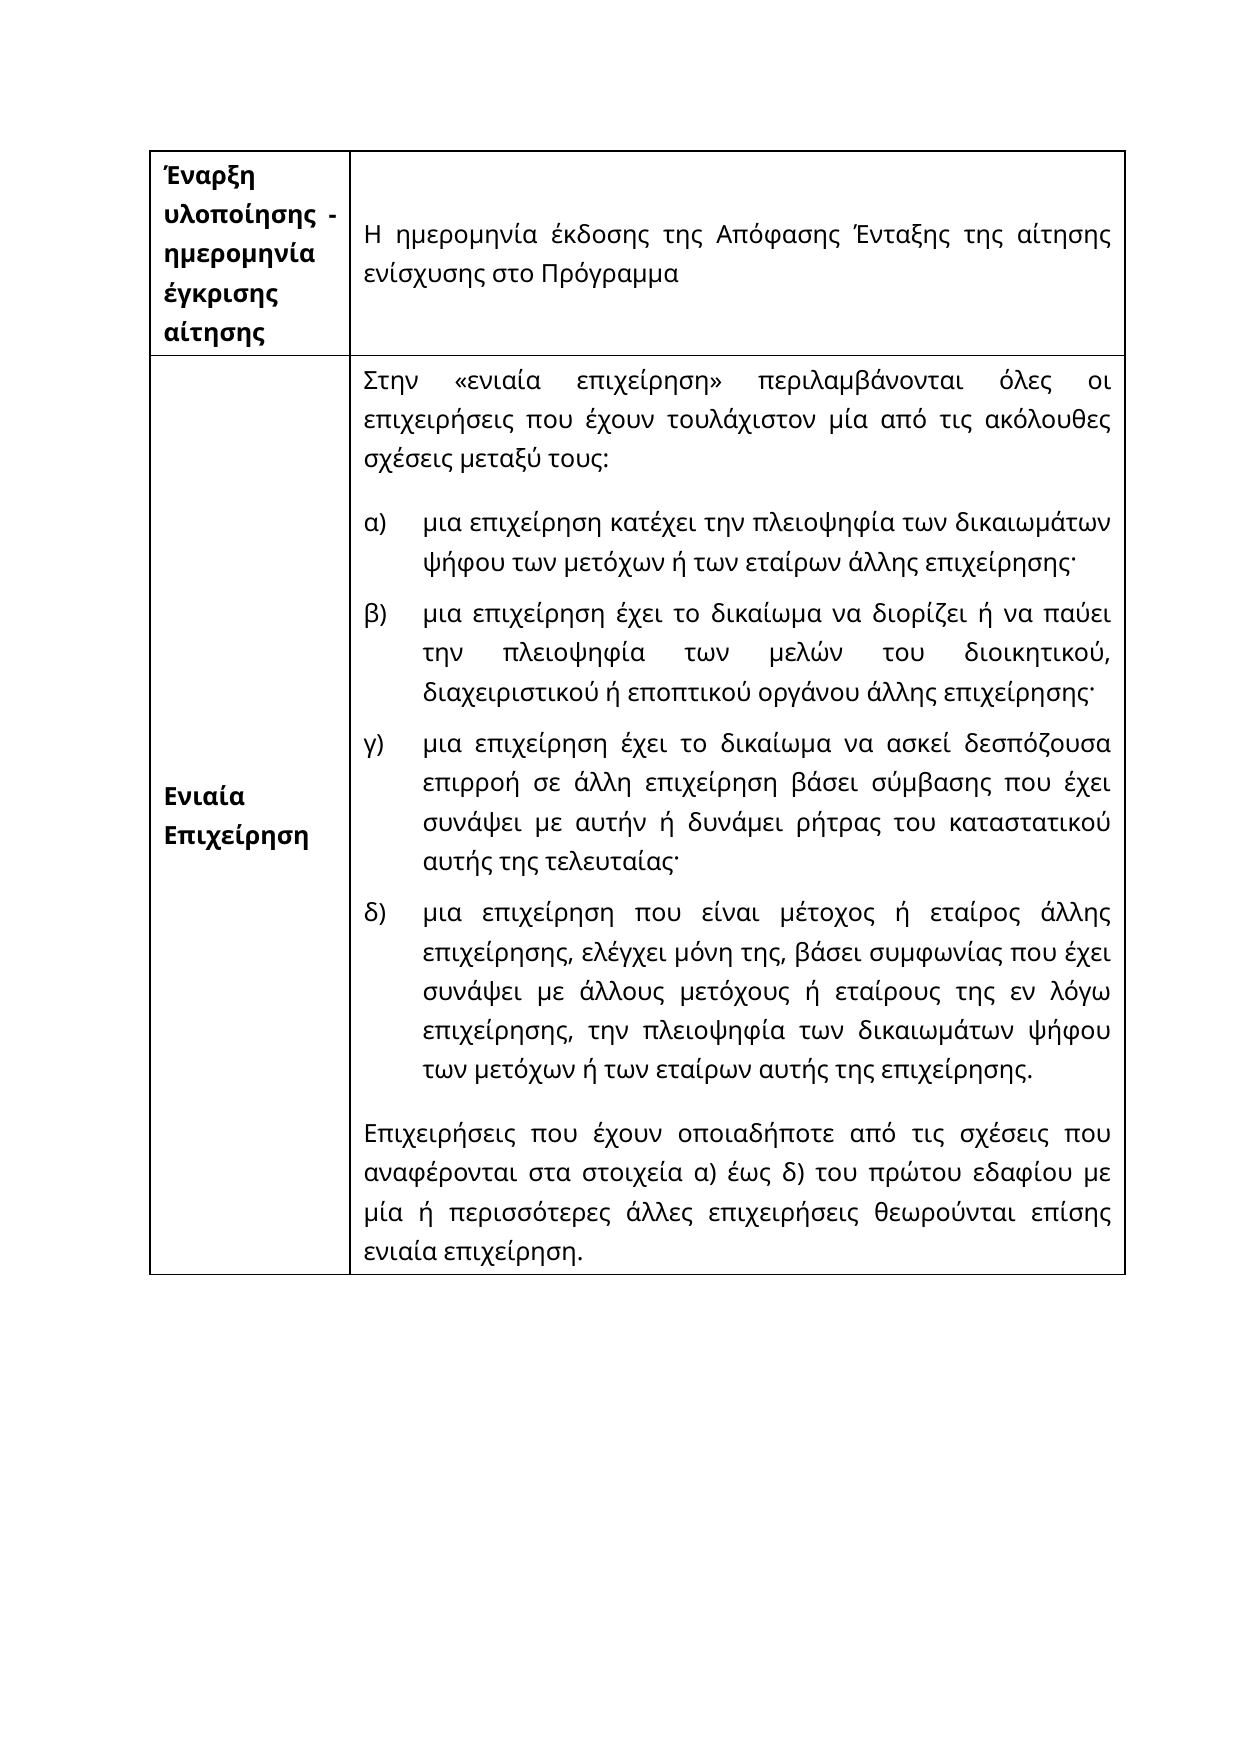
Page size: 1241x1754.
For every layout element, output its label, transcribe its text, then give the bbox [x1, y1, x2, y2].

table_cell Ενιαία Επιχείρηση [151, 356, 349, 1274]
table_cell H ημερομηνία έκδοσης της Απόφασης Ένταξης της αίτησης ενίσχυσης στο Πρόγραμμα [351, 152, 1124, 355]
table_cell Στην «ενιαία επιχείρηση» περιλαμβάνονται όλες οι επιχειρήσεις που έχουν τουλάχιστον μία από τις ακόλουθες σχέσεις μεταξύ τους: α) μια επιχείρηση κατέχει την πλειοψηφία των δικαιωμάτων ψήφου των μετόχων ή των εταίρων άλλης επιχείρησης· β) μια επιχείρηση έχει το δικαίωμα να διορίζει ή να παύει την πλειοψηφία των μελών του διοικητικού, διαχειριστικού ή εποπτικού οργάνου άλλης επιχείρησης· γ) μια επιχείρηση έχει το δικαίωμα να ασκεί δεσπόζουσα επιρροή σε άλλη επιχείρηση βάσει σύμβασης που έχει συνάψει με αυτήν ή δυνάμει ρήτρας του καταστατικού αυτής της τελευταίας· δ) μια επιχείρηση που είναι μέτοχος ή εταίρος άλλης επιχείρησης, ελέγχει μόνη της, βάσει συμφωνίας που έχει συνάψει με άλλους μετόχους ή εταίρους της εν λόγω επιχείρησης, την πλειοψηφία των δικαιωμάτων ψήφου των μετόχων ή των εταίρων αυτής της επιχείρησης. Επιχειρήσεις που έχουν οποιαδήποτε από τις σχέσεις που αναφέρονται στα στοιχεία α) έως δ) του πρώτου εδαφίου με μία ή περισσότερες άλλες επιχειρήσεις θεωρούνται επίσης ενιαία επιχείρηση. [351, 356, 1124, 1274]
table_cell Έναρξη υλοποίησης - ημερομηνία έγκρισης αίτησης [151, 152, 349, 355]
